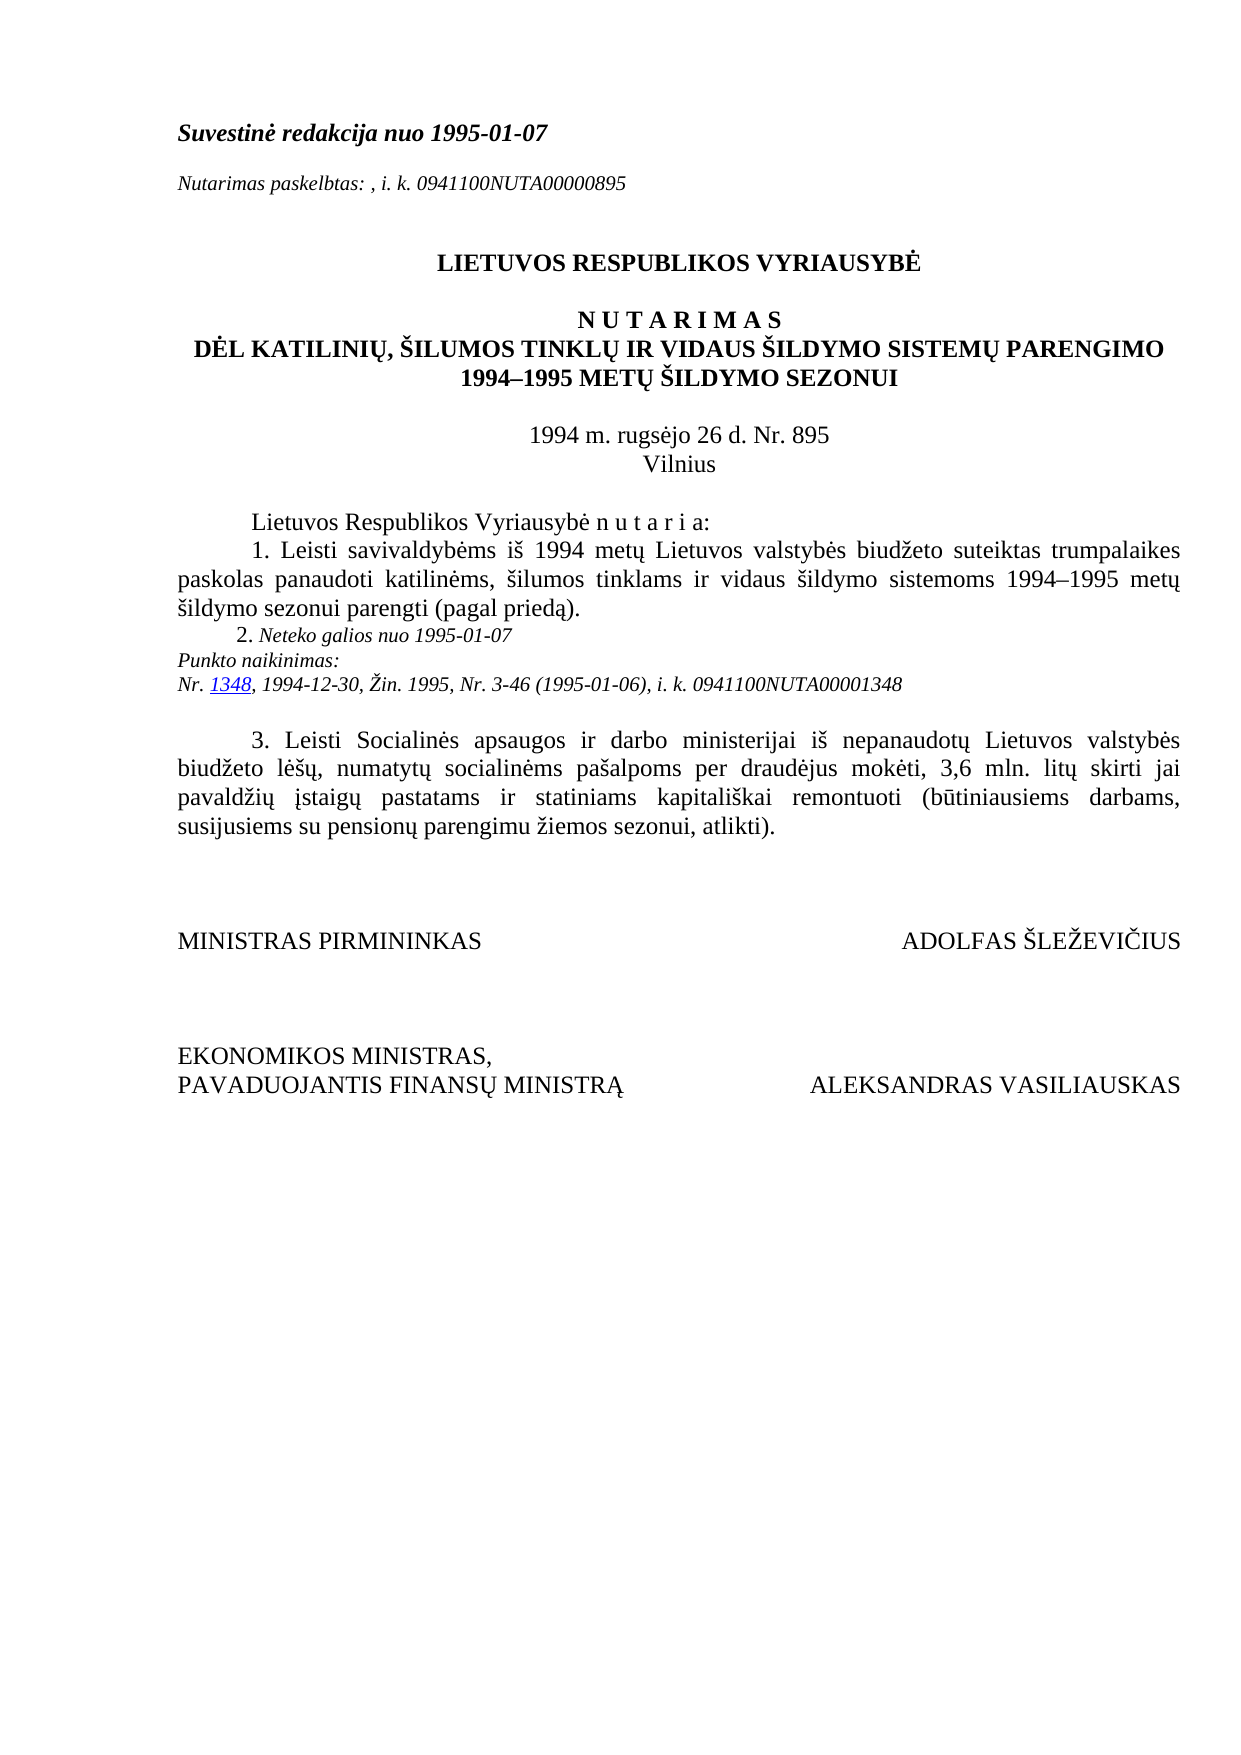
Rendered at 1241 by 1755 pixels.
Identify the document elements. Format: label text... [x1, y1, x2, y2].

text 2. Neteko galios nuo 1995-01-07 [177, 622, 1181, 648]
text N U T A R I M A S [177, 305, 1181, 334]
text Suvestinė redakcija nuo 1995-01-07 [177, 118, 1181, 147]
text Lietuvos Respublikos Vyriausybė nutaria: [177, 507, 1181, 535]
text Punkto naikinimas: [177, 648, 1181, 672]
text 1994 m. rugsėjo 26 d. Nr. 895 [177, 420, 1181, 449]
text PAVADUOJANTIS FINANSŲ MINISTRĄ ALEKSANDRAS VASILIAUSKAS [177, 1070, 1181, 1098]
text EKONOMIKOS MINISTRAS, [177, 1041, 1181, 1070]
text 3. Leisti Socialinės apsaugos ir darbo ministerijai iš nepanaudotų Lietuvos valstybės biudžeto lėšų, numatytų socialinėms pašalpoms per draudėjus mokėti, 3,6 mln. litų skirti jai pavaldžių įstaigų pastatams ir statiniams kapitališkai remontuoti (būtiniausiems darbams, susijusiems su pensionų parengimu žiemos sezonui, atlikti). [177, 725, 1181, 840]
text MINISTRAS PIRMININKAS ADOLFAS ŠLEŽEVIČIUS [177, 926, 1181, 955]
text Nr. 1348, 1994-12-30, Žin. 1995, Nr. 3-46 (1995-01-06), i. k. 0941100NUTA00001348 [177, 672, 1181, 696]
text Vilnius [177, 449, 1181, 478]
text Nutarimas paskelbtas: , i. k. 0941100NUTA00000895 [177, 171, 1181, 195]
text 1. Leisti savivaldybėms iš 1994 metų Lietuvos valstybės biudžeto suteiktas trumpalaikes paskolas panaudoti katilinėms, šilumos tinklams ir vidaus šildymo sistemoms 1994–1995 metų šildymo sezonui parengti (pagal priedą). [177, 535, 1181, 622]
text LIETUVOS RESPUBLIKOS VYRIAUSYBĖ [177, 248, 1181, 277]
text DĖL KATILINIŲ, ŠILUMOS TINKLŲ IR VIDAUS ŠILDYMO SISTEMŲ PARENGIMO 1994–1995 METŲ ŠILDYMO SEZONUI [177, 334, 1181, 392]
